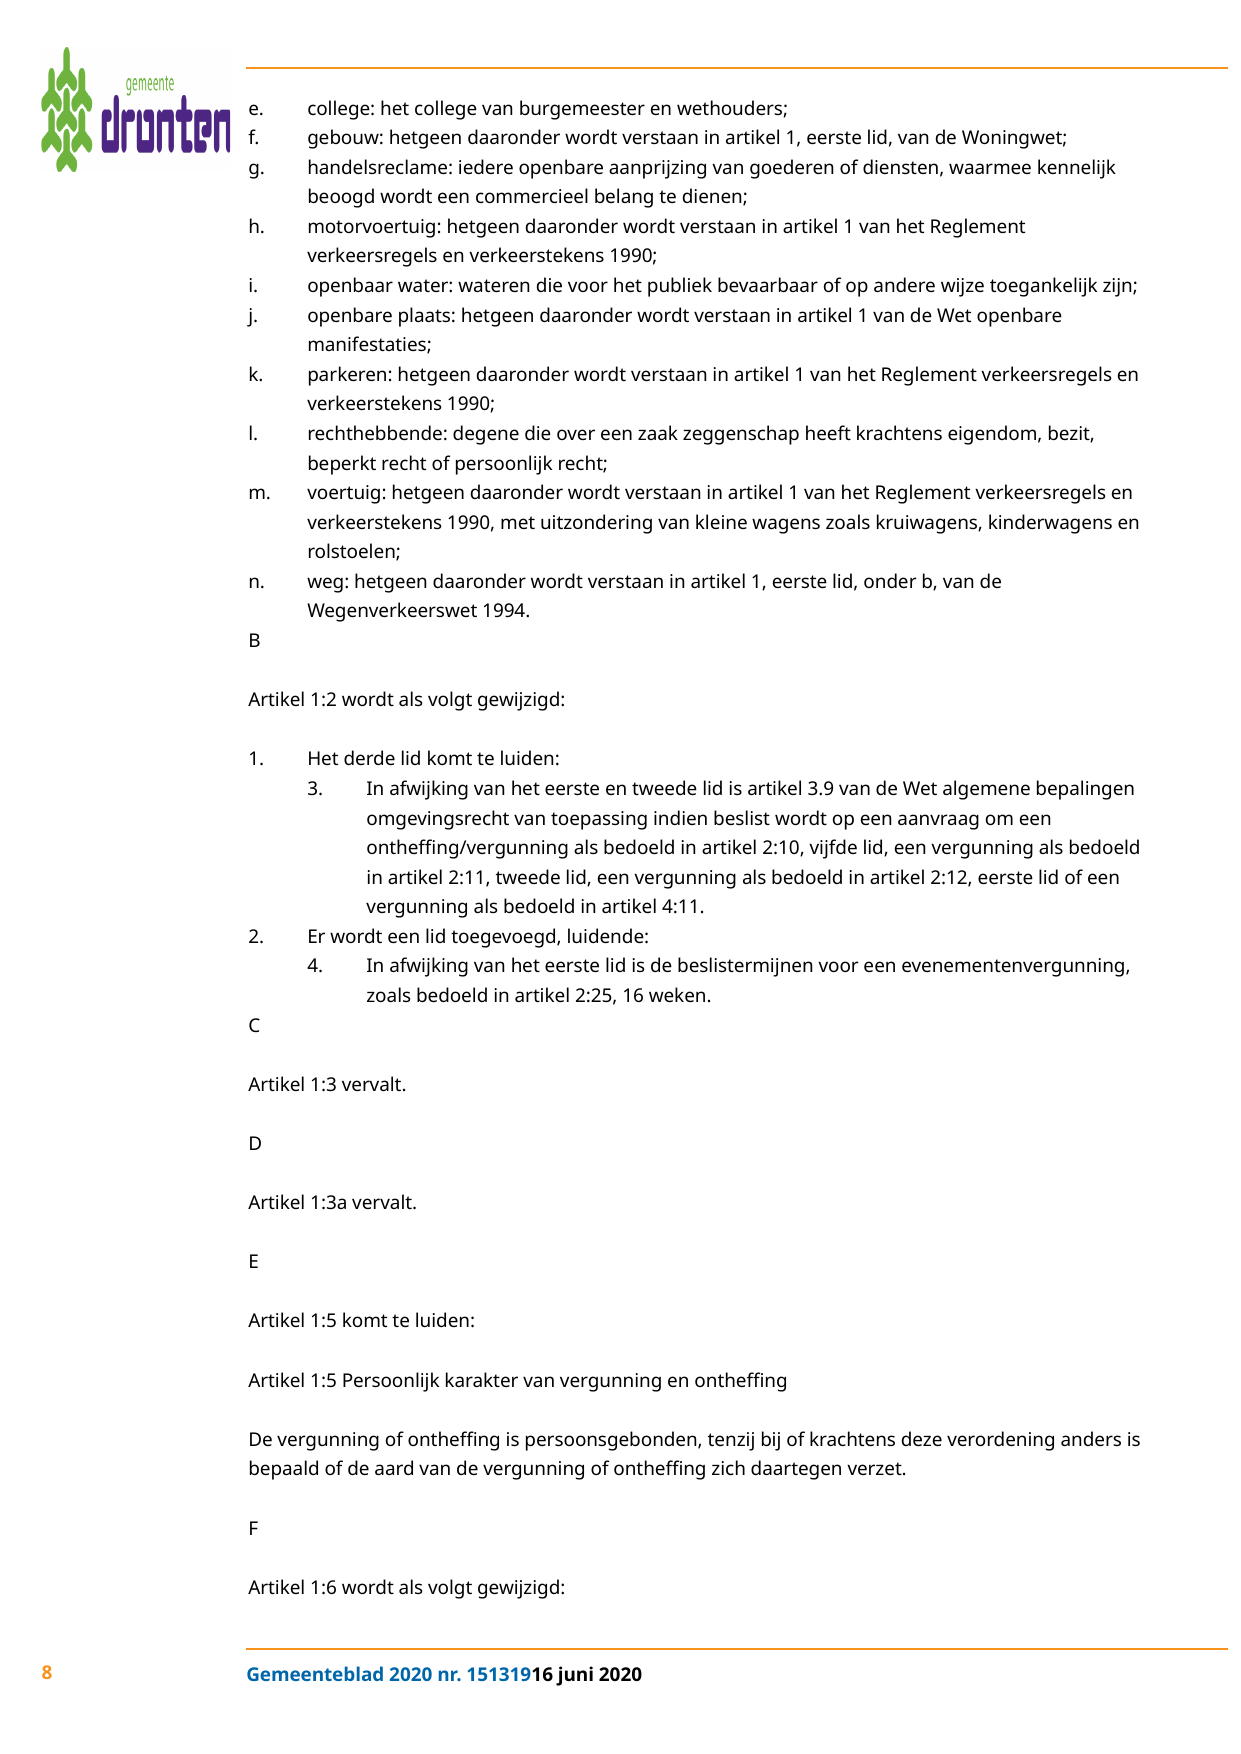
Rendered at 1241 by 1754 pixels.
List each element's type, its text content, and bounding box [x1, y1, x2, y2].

list openbaar water: wateren die voor het publiek bevaarbaar of op andere wijze toegankelijk zijn; [248, 272, 1152, 298]
list rechthebbende: degene die over een zaak zeggenschap heeft krachtens eigendom, bezit, beperkt recht of persoonlijk recht; [248, 420, 1152, 476]
list voertuig: hetgeen daaronder wordt verstaan in artikel 1 van het Reglement verkeersregels en verkeerstekens 1990, met uitzondering van kleine wagens zoals kruiwagens, kinderwagens en rolstoelen; [248, 479, 1152, 564]
list handelsreclame: iedere openbare aanprijzing van goederen of diensten, waarmee kennelijk beoogd wordt een commercieel belang te dienen; [248, 154, 1152, 209]
list Het derde lid komt te luiden: [248, 746, 1152, 771]
text F [248, 1515, 1152, 1541]
list college: het college van burgemeester en wethouders; [248, 95, 1152, 121]
list motorvoertuig: hetgeen daaronder wordt verstaan in artikel 1 van het Reglement verkeersregels en verkeerstekens 1990; [248, 213, 1152, 268]
text Artikel 1:6 wordt als volgt gewijzigd: [248, 1574, 1152, 1600]
text De vergunning of ontheffing is persoonsgebonden, tenzij bij of krachtens deze verordening anders is bepaald of de aard van de vergunning of ontheffing zich daartegen verzet. [248, 1426, 1152, 1481]
list In afwijking van het eerste en tweede lid is artikel 3.9 van de Wet algemene bepalingen omgevingsrecht van toepassing indien beslist wordt op een aanvraag om een ontheffing/vergunning als bedoeld in artikel 2:10, vijfde lid, een vergunning als bedoeld in artikel 2:11, tweede lid, een vergunning als bedoeld in artikel 2:12, eerste lid of een vergunning als bedoeld in artikel 4:11. [307, 775, 1152, 919]
text C [248, 1012, 1152, 1038]
picture [41, 47, 231, 172]
text Artikel 1:5 komt te luiden: [248, 1308, 1152, 1333]
text Artikel 1:2 wordt als volgt gewijzigd: [248, 686, 1152, 712]
text E [248, 1248, 1152, 1274]
text Artikel 1:5 Persoonlijk karakter van vergunning en ontheffing [248, 1367, 1152, 1393]
list gebouw: hetgeen daaronder wordt verstaan in artikel 1, eerste lid, van de Woningwet; [248, 124, 1152, 150]
list Er wordt een lid toegevoegd, luidende: [248, 923, 1152, 949]
list In afwijking van het eerste lid is de beslistermijnen voor een evenementenvergunning, zoals bedoeld in artikel 2:25, 16 weken. [307, 953, 1152, 1008]
list weg: hetgeen daaronder wordt verstaan in artikel 1, eerste lid, onder b, van de Wegenverkeerswet 1994. [248, 568, 1152, 623]
text Artikel 1:3a vervalt. [248, 1189, 1152, 1215]
text D [248, 1130, 1152, 1156]
list parkeren: hetgeen daaronder wordt verstaan in artikel 1 van het Reglement verkeersregels en verkeerstekens 1990; [248, 361, 1152, 416]
list openbare plaats: hetgeen daaronder wordt verstaan in artikel 1 van de Wet openbare manifestaties; [248, 302, 1152, 357]
text Artikel 1:3 vervalt. [248, 1071, 1152, 1097]
text B [248, 627, 1152, 653]
